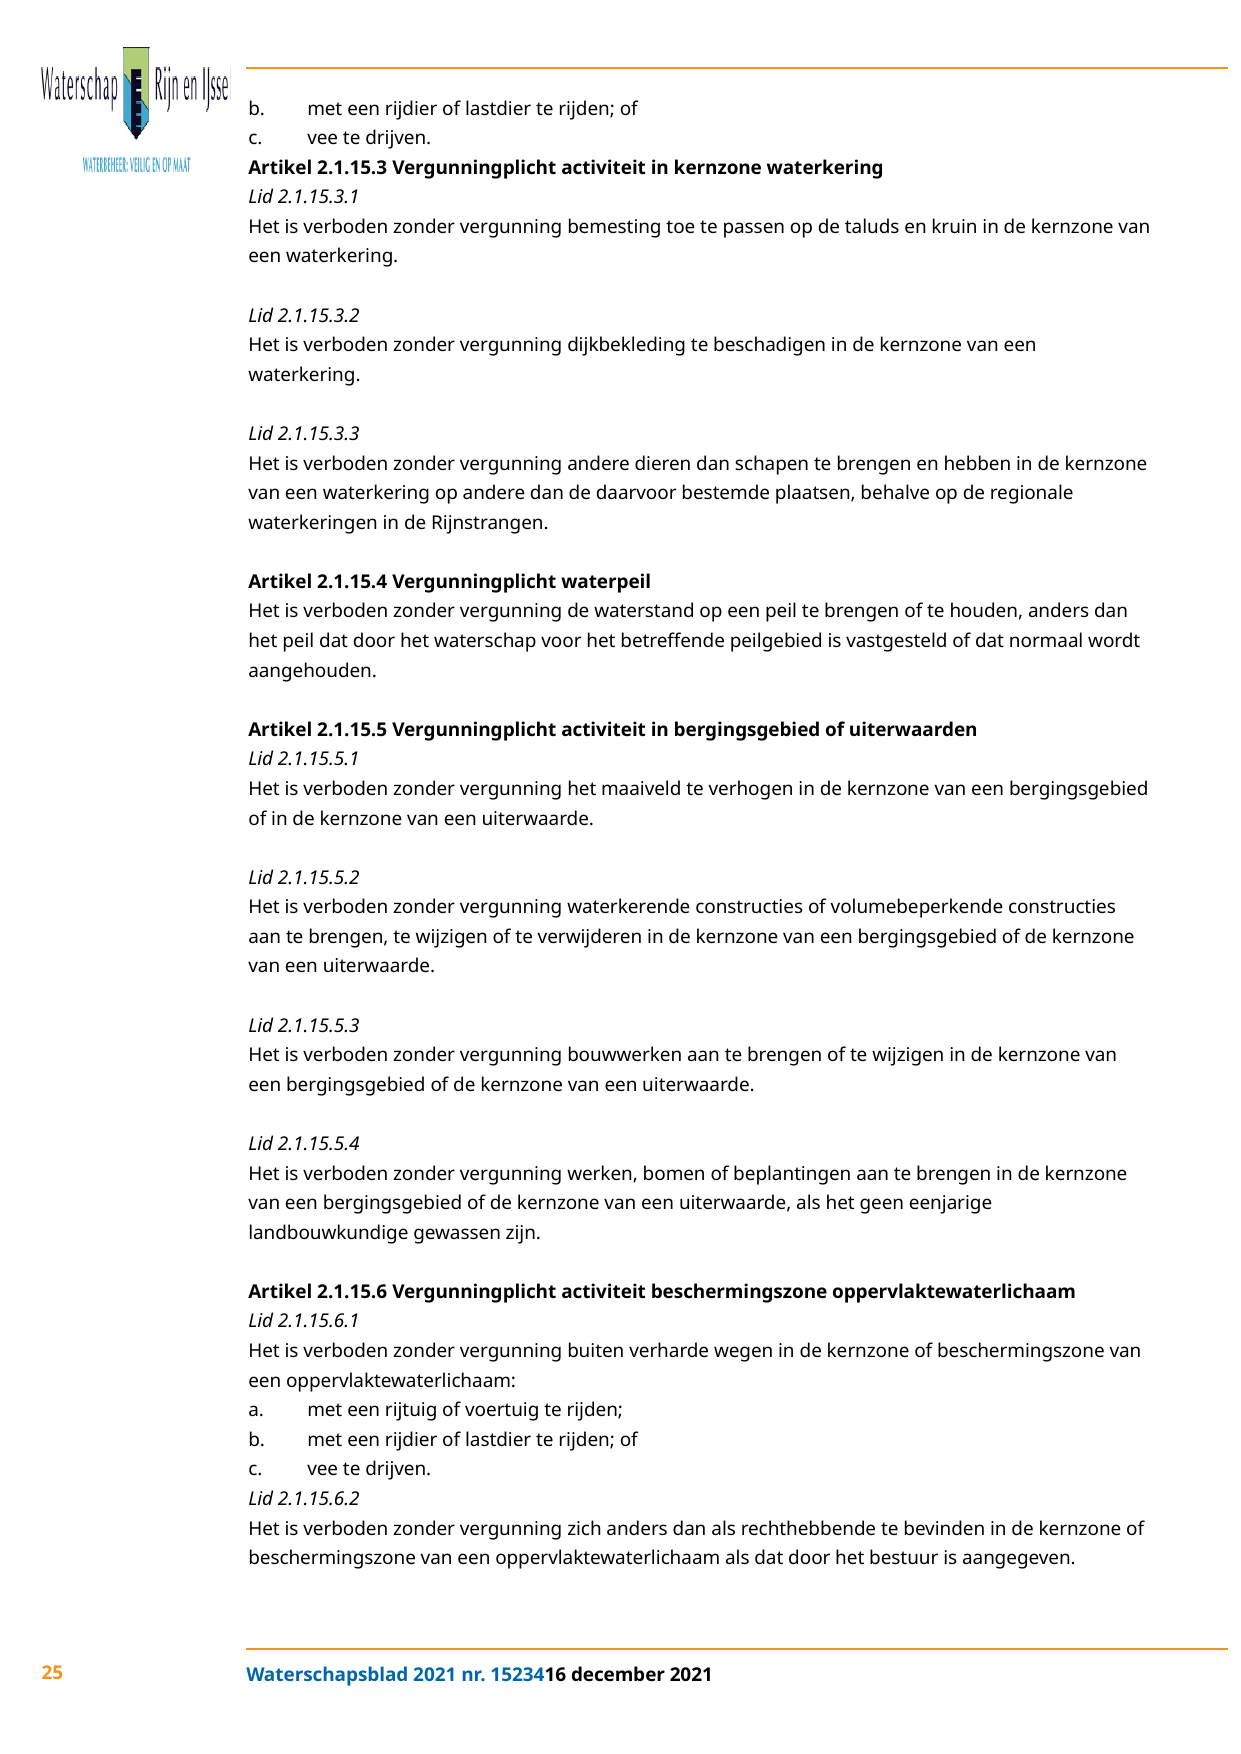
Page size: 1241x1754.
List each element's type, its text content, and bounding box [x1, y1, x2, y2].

text Lid 2.1.15.6.1 [248, 1308, 1152, 1333]
text Lid 2.1.15.6.2 [248, 1485, 1152, 1511]
text Het is verboden zonder vergunning waterkerende constructies of volumebeperkende constructies aan te brengen, te wijzigen of te verwijderen in de kernzone van een bergingsgebied of de kernzone van een uiterwaarde. [248, 893, 1152, 978]
text Artikel 2.1.15.6 Vergunningplicht activiteit beschermingszone oppervlaktewaterlichaam [248, 1278, 1152, 1304]
text Lid 2.1.15.3.2 [248, 302, 1152, 328]
text Het is verboden zonder vergunning zich anders dan als rechthebbende te bevinden in de kernzone of beschermingszone van een oppervlaktewaterlichaam als dat door het bestuur is aangegeven. [248, 1515, 1152, 1570]
text Artikel 2.1.15.3 Vergunningplicht activiteit in kernzone waterkering [248, 154, 1152, 180]
text Het is verboden zonder vergunning andere dieren dan schapen te brengen en hebben in de kernzone van een waterkering op andere dan de daarvoor bestemde plaatsen, behalve op de regionale waterkeringen in de Rijnstrangen. [248, 450, 1152, 535]
list met een rijtuig of voertuig te rijden; [248, 1396, 1152, 1422]
text Het is verboden zonder vergunning bemesting toe te passen op de taluds en kruin in de kernzone van een waterkering. [248, 213, 1152, 268]
text Artikel 2.1.15.4 Vergunningplicht waterpeil [248, 568, 1152, 594]
text Het is verboden zonder vergunning de waterstand op een peil te brengen of te houden, anders dan het peil dat door het waterschap voor het betreffende peilgebied is vastgesteld of dat normaal wordt aangehouden. [248, 598, 1152, 683]
picture [41, 47, 231, 172]
text Lid 2.1.15.3.3 [248, 420, 1152, 446]
text Het is verboden zonder vergunning werken, bomen of beplantingen aan te brengen in de kernzone van een bergingsgebied of de kernzone van een uiterwaarde, als het geen eenjarige landbouwkundige gewassen zijn. [248, 1160, 1152, 1245]
text Het is verboden zonder vergunning bouwwerken aan te brengen of te wijzigen in de kernzone van een bergingsgebied of de kernzone van een uiterwaarde. [248, 1041, 1152, 1097]
list vee te drijven. [248, 1456, 1152, 1481]
text Lid 2.1.15.5.1 [248, 746, 1152, 771]
list met een rijdier of lastdier te rijden; of [248, 95, 1152, 121]
text Lid 2.1.15.5.2 [248, 864, 1152, 890]
list met een rijdier of lastdier te rijden; of [248, 1426, 1152, 1452]
text Het is verboden zonder vergunning dijkbekleding te beschadigen in de kernzone van een waterkering. [248, 331, 1152, 387]
text Het is verboden zonder vergunning buiten verharde wegen in de kernzone of beschermingszone van een oppervlaktewaterlichaam: [248, 1337, 1152, 1393]
text Het is verboden zonder vergunning het maaiveld te verhogen in de kernzone van een bergingsgebied of in de kernzone van een uiterwaarde. [248, 775, 1152, 831]
text Lid 2.1.15.3.1 [248, 183, 1152, 209]
text Lid 2.1.15.5.3 [248, 1012, 1152, 1038]
text Artikel 2.1.15.5 Vergunningplicht activiteit in bergingsgebied of uiterwaarden [248, 716, 1152, 742]
list vee te drijven. [248, 124, 1152, 150]
text Lid 2.1.15.5.4 [248, 1130, 1152, 1156]
